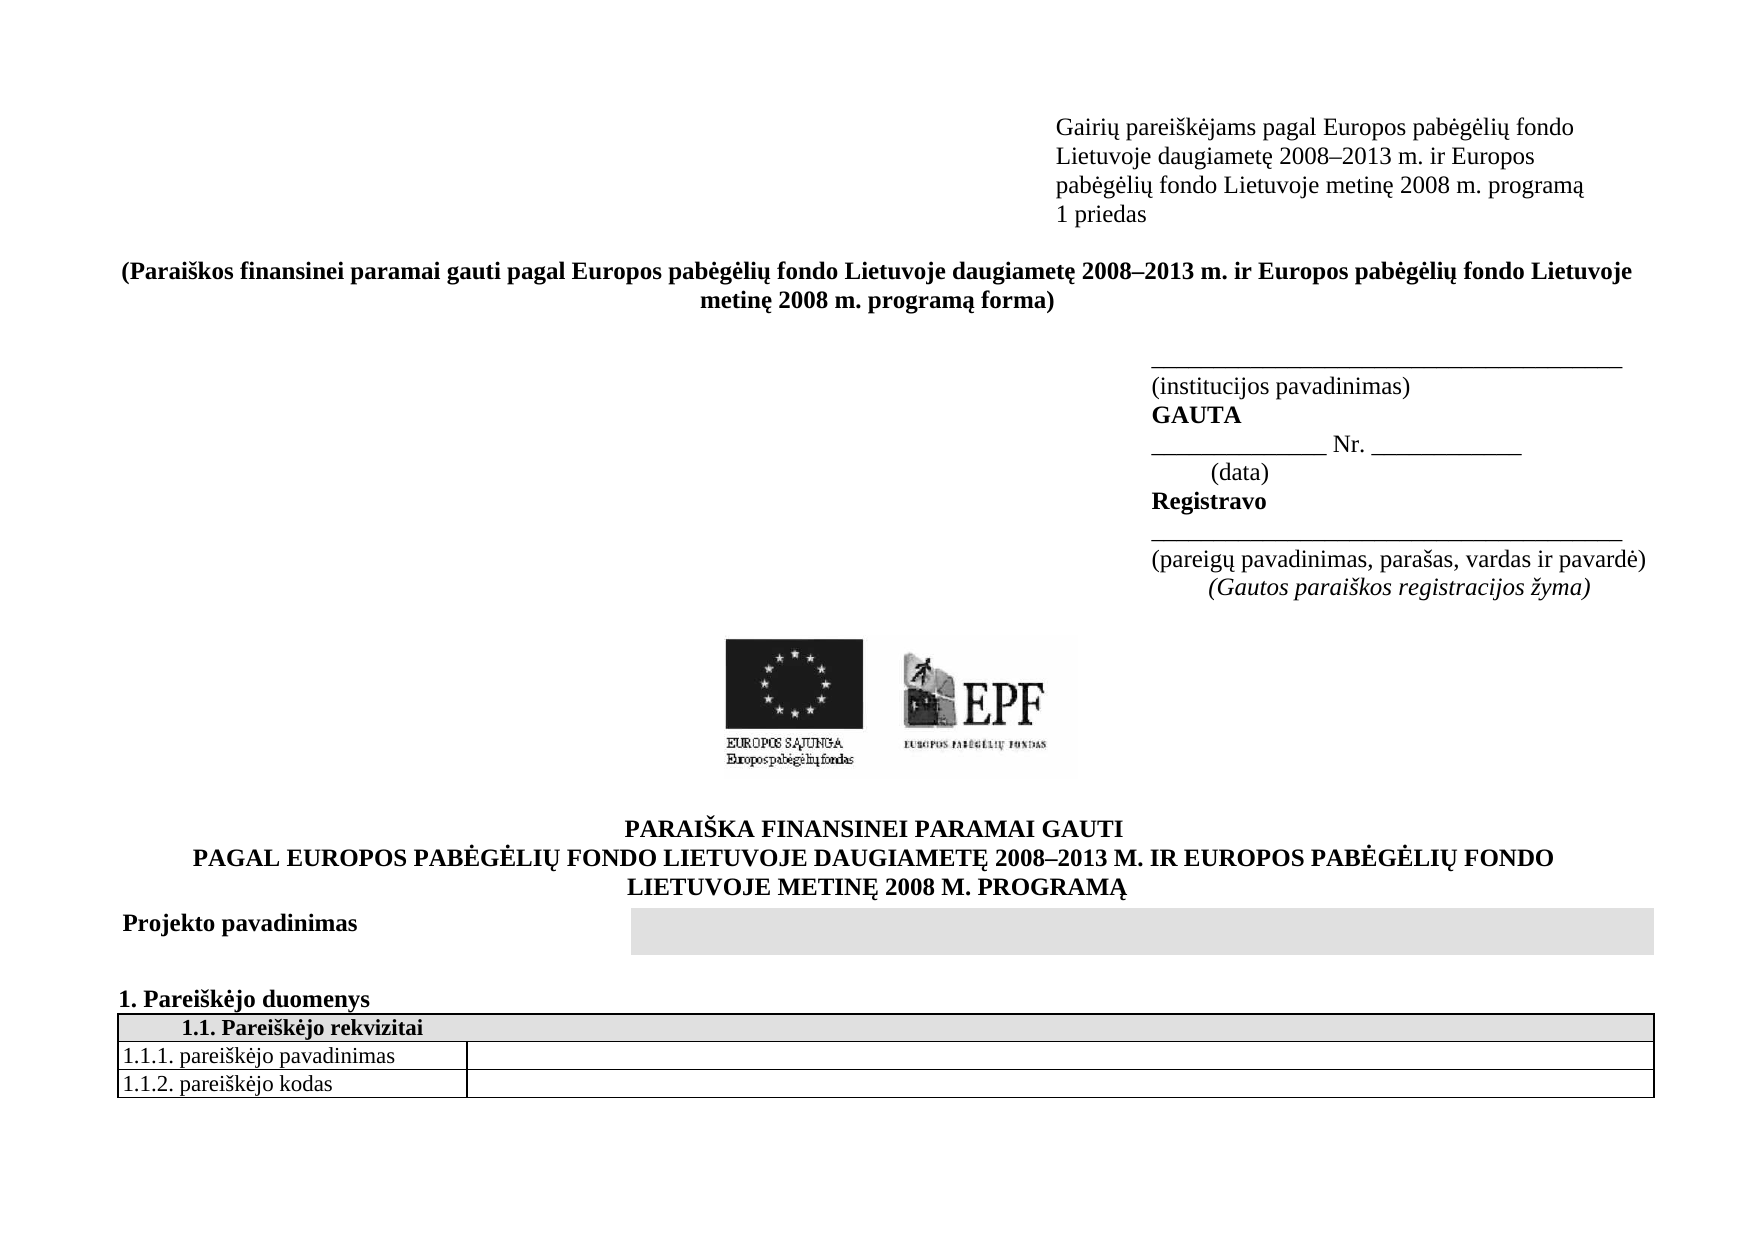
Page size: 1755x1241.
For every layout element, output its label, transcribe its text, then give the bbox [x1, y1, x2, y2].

text pabėgėlių fondo Lietuvoje metinę 2008 m. programą [1056, 170, 1636, 199]
text 1 priedas [1056, 199, 1636, 227]
text Gairių pareiškėjams pagal Europos pabėgėlių fondo [1056, 112, 1636, 141]
text PARAIŠKA FINANSINEI PARAMAI GAUTI PAGAL EUROPOS PABĖGĖLIŲ FONDO LIETUVOJE DAUGIAMETĘ 2008–2013 M. IR EUROPOS PABĖGĖLIŲ FONDO LIETUVOJE METINĘ 2008 M. PROGRAMĄ [118, 814, 1636, 901]
table_cell 1.1.2. pareiškėjo kodas [119, 1070, 466, 1097]
table_header 1.1. Pareiškėjo rekvizitai [119, 1015, 1653, 1041]
table_header [118, 343, 1147, 601]
table_header [631, 908, 1654, 955]
table_header Projekto pavadinimas [118, 908, 631, 955]
text Lietuvoje daugiametę 2008–2013 m. ir Europos [1056, 141, 1636, 170]
table_cell [468, 1070, 1653, 1097]
table_header _ (institucijos pavadinimas) GAUTA ______________ Nr. ____________ (data) Registravo _ (pareigų pavadinimas, parašas, vardas ir pavardė) (Gautos paraiškos registracijos žyma) [1147, 343, 1654, 601]
text 1. Pareiškėjo duomenys [118, 984, 1636, 1013]
table_cell 1.1.1. pareiškėjo pavadinimas [119, 1042, 466, 1069]
text (Paraiškos finansinei paramai gauti pagal Europos pabėgėlių fondo Lietuvoje daugiametę 2008–2013 m. ir Europos pabėgėlių fondo Lietuvoje metinę 2008 m. programą forma) [118, 256, 1636, 314]
table_cell [468, 1042, 1653, 1069]
